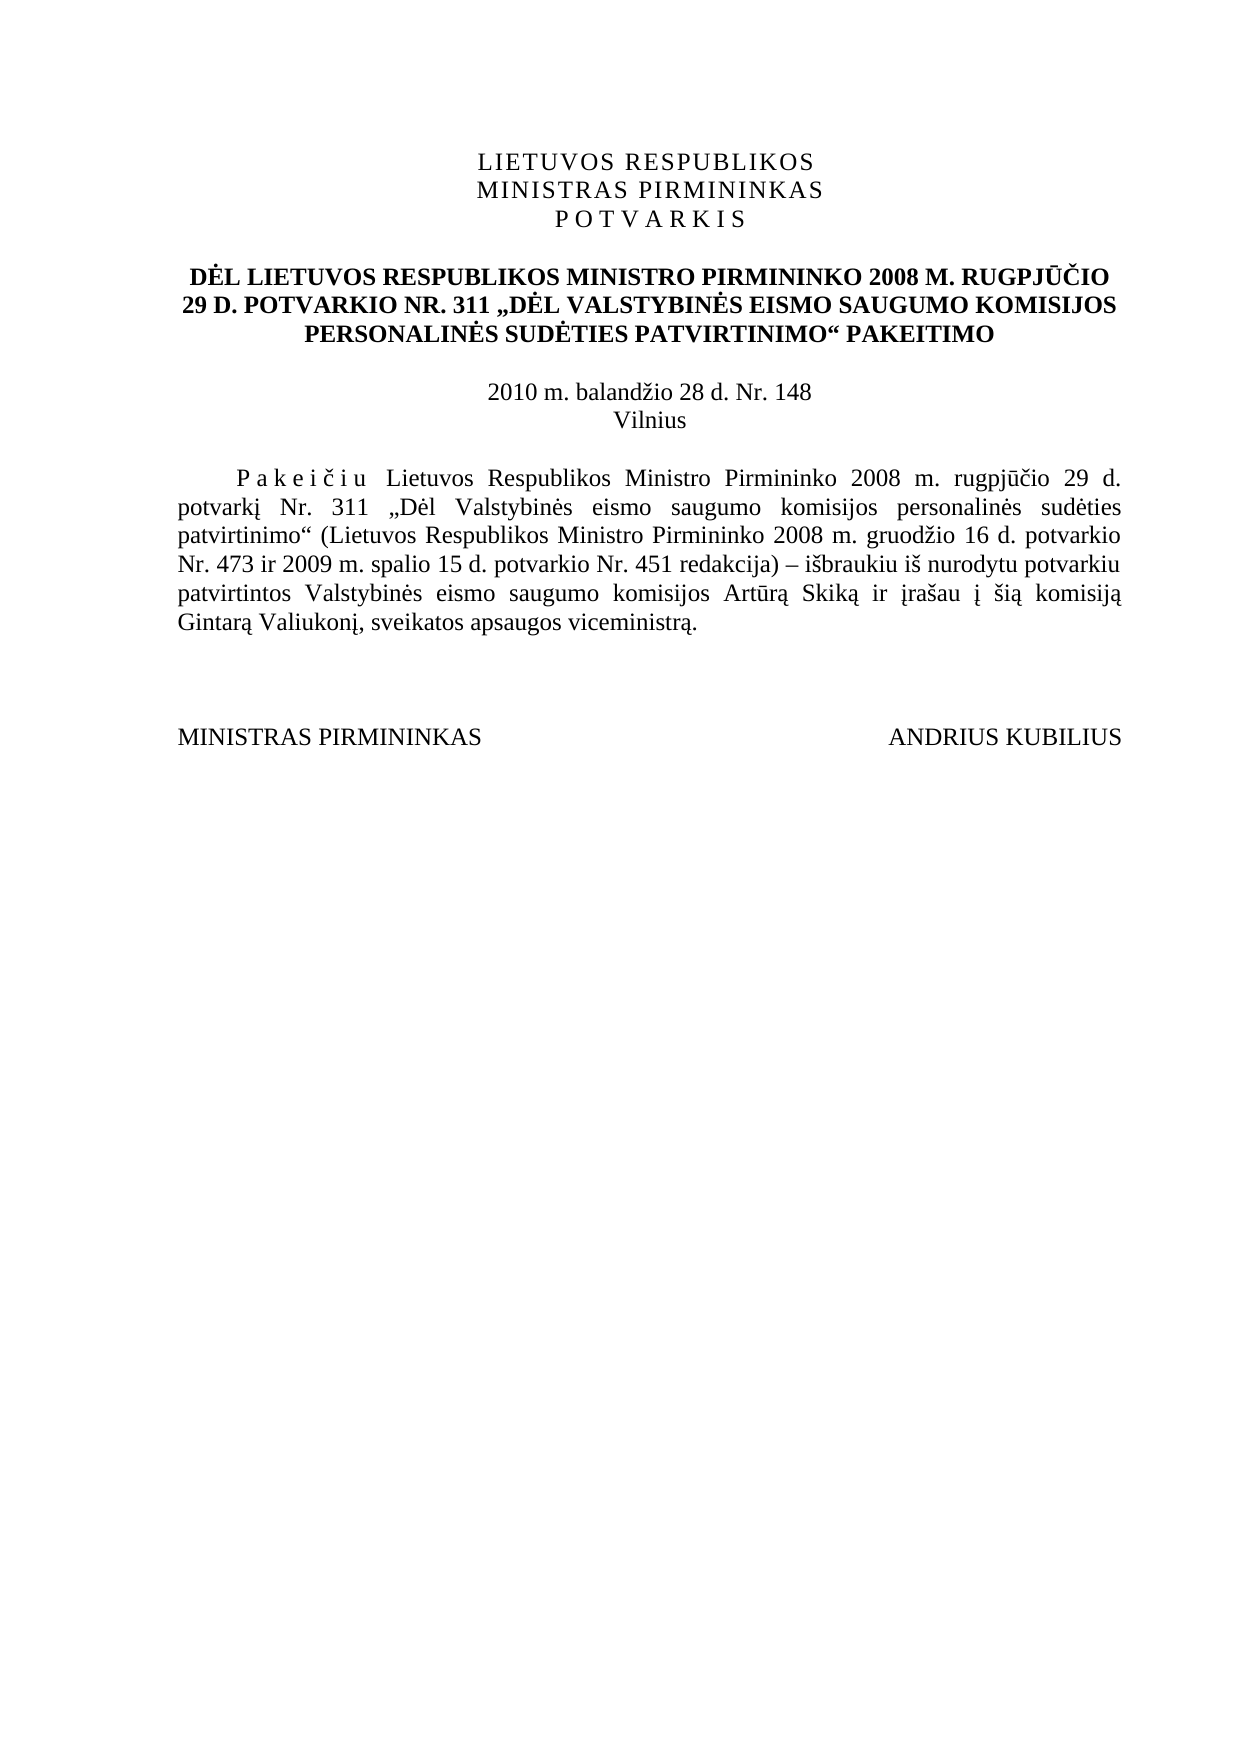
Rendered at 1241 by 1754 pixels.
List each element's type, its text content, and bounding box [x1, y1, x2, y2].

text Vilnius [177, 406, 1122, 434]
text POTVARKIS [177, 204, 1122, 233]
text 2010 m. balandžio 28 d. Nr. 148 [177, 377, 1122, 406]
text DĖL LIETUVOS RESPUBLIKOS MINISTRO PIRMININKO 2008 M. RUGPJŪČIO 29 D. POTVARKIO NR. 311 „DĖL VALSTYBINĖS EISMO SAUGUMO KOMISIJOS PERSONALINĖS SUDĖTIES PATVIRTINIMO“ PAKEITIMO [177, 262, 1122, 348]
text MINISTRAS PIRMININKAS [177, 176, 1122, 204]
text MINISTRAS PIRMININKAS ANDRIUS KUBILIUS [177, 722, 1122, 751]
text LIETUVOS RESPUBLIKOS [177, 147, 1122, 176]
text Pakeičiu Lietuvos Respublikos Ministro Pirmininko 2008 m. rugpjūčio 29 d. potvarkį Nr. 311 „Dėl Valstybinės eismo saugumo komisijos personalinės sudėties patvirtinimo“ (Lietuvos Respublikos Ministro Pirmininko 2008 m. gruodžio 16 d. potvarkio Nr. 473 ir 2009 m. spalio 15 d. potvarkio Nr. 451 redakcija) – išbraukiu iš nurodytu potvarkiu patvirtintos Valstybinės eismo saugumo komisijos Artūrą Skiką ir įrašau į šią komisiją Gintarą Valiukonį, sveikatos apsaugos viceministrą. [177, 463, 1122, 636]
